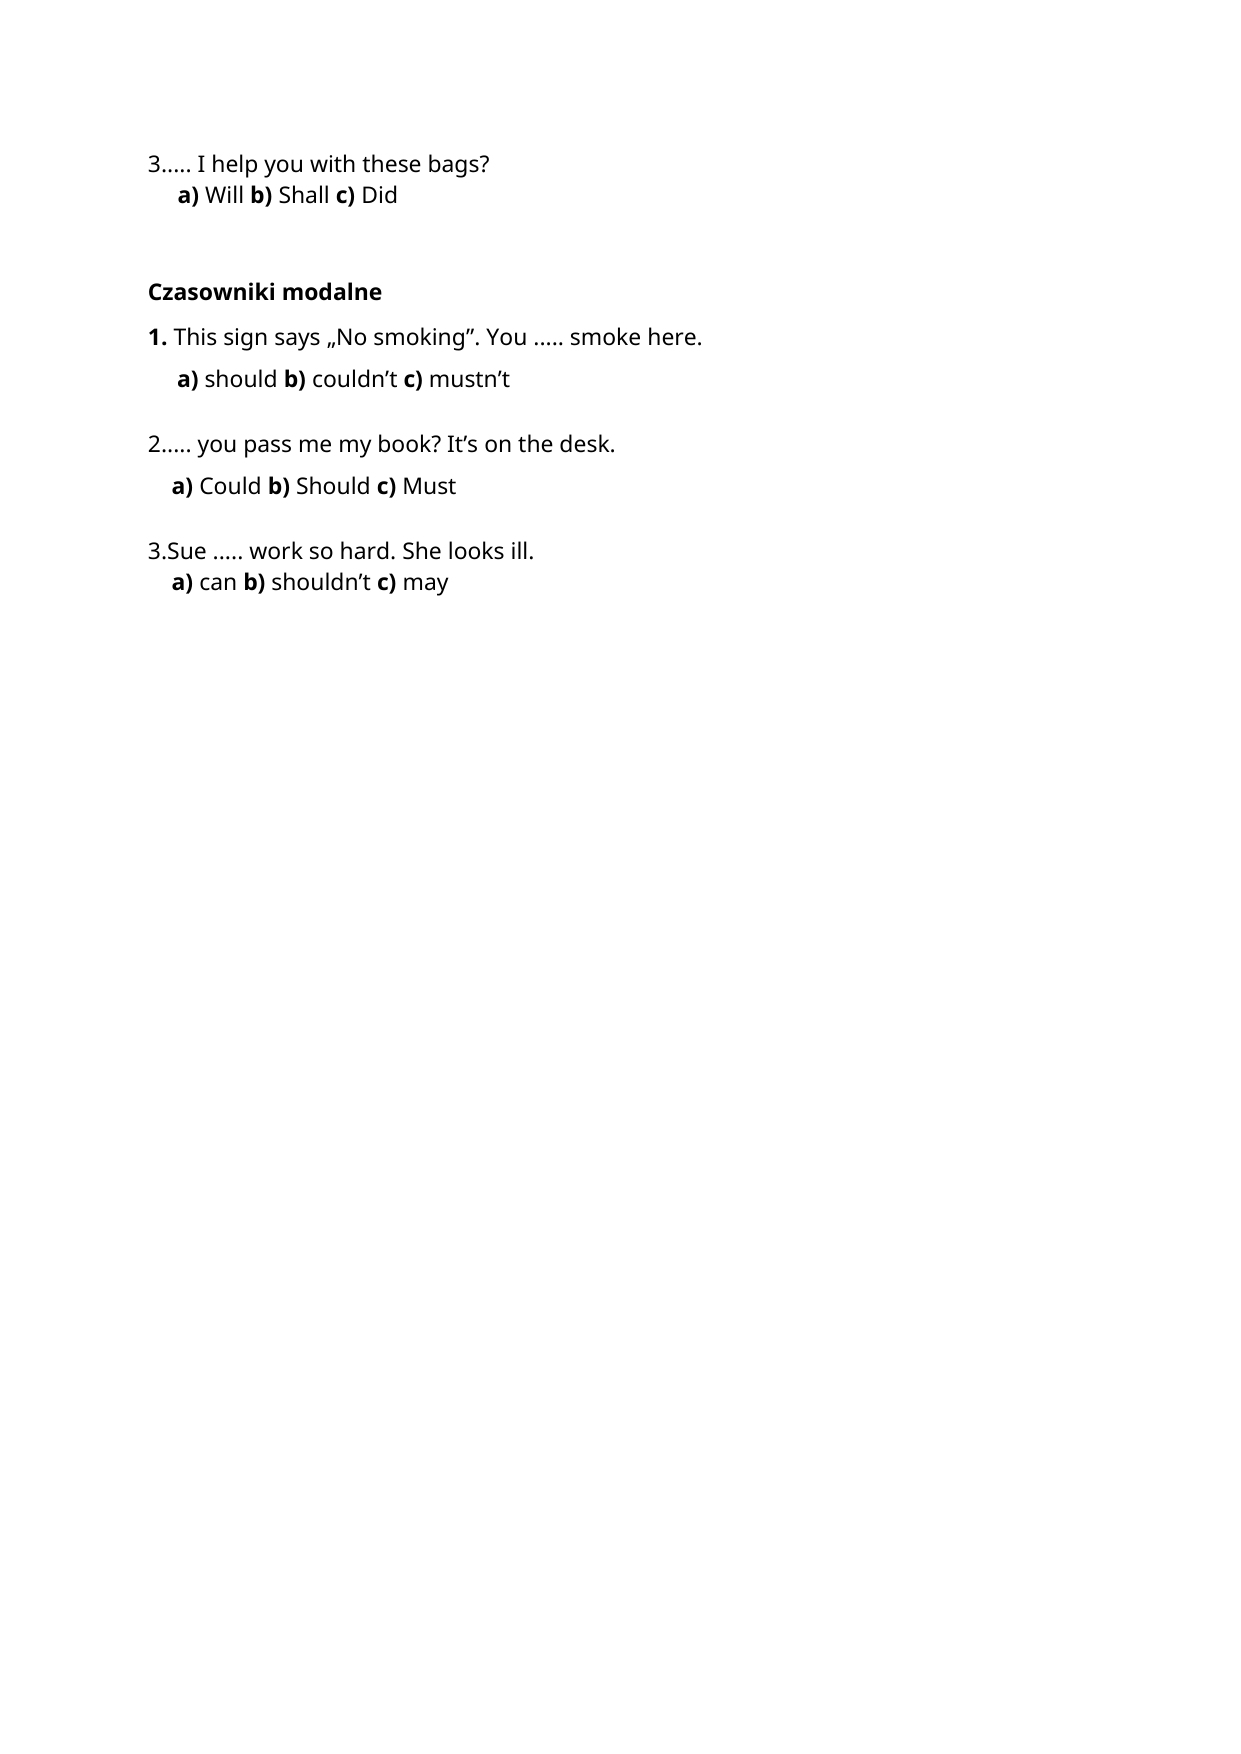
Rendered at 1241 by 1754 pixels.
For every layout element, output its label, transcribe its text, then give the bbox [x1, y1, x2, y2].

text 3.Sue ..... work so hard. She looks ill. [148, 535, 1093, 566]
text 3..... I help you with these bags? [148, 148, 1093, 179]
text a) can b) shouldn’t c) may [148, 566, 1093, 597]
text a) Could b) Should c) Must [148, 470, 1093, 535]
text a) should b) couldn’t c) mustn’t [177, 363, 1093, 428]
text a) Will b) Shall c) Did [148, 179, 1093, 210]
text 1. This sign says „No smoking”. You ..... smoke here. [148, 321, 1093, 352]
text 2..... you pass me my book? It’s on the desk. [148, 428, 1093, 459]
text Czasowniki modalne [148, 275, 1093, 307]
